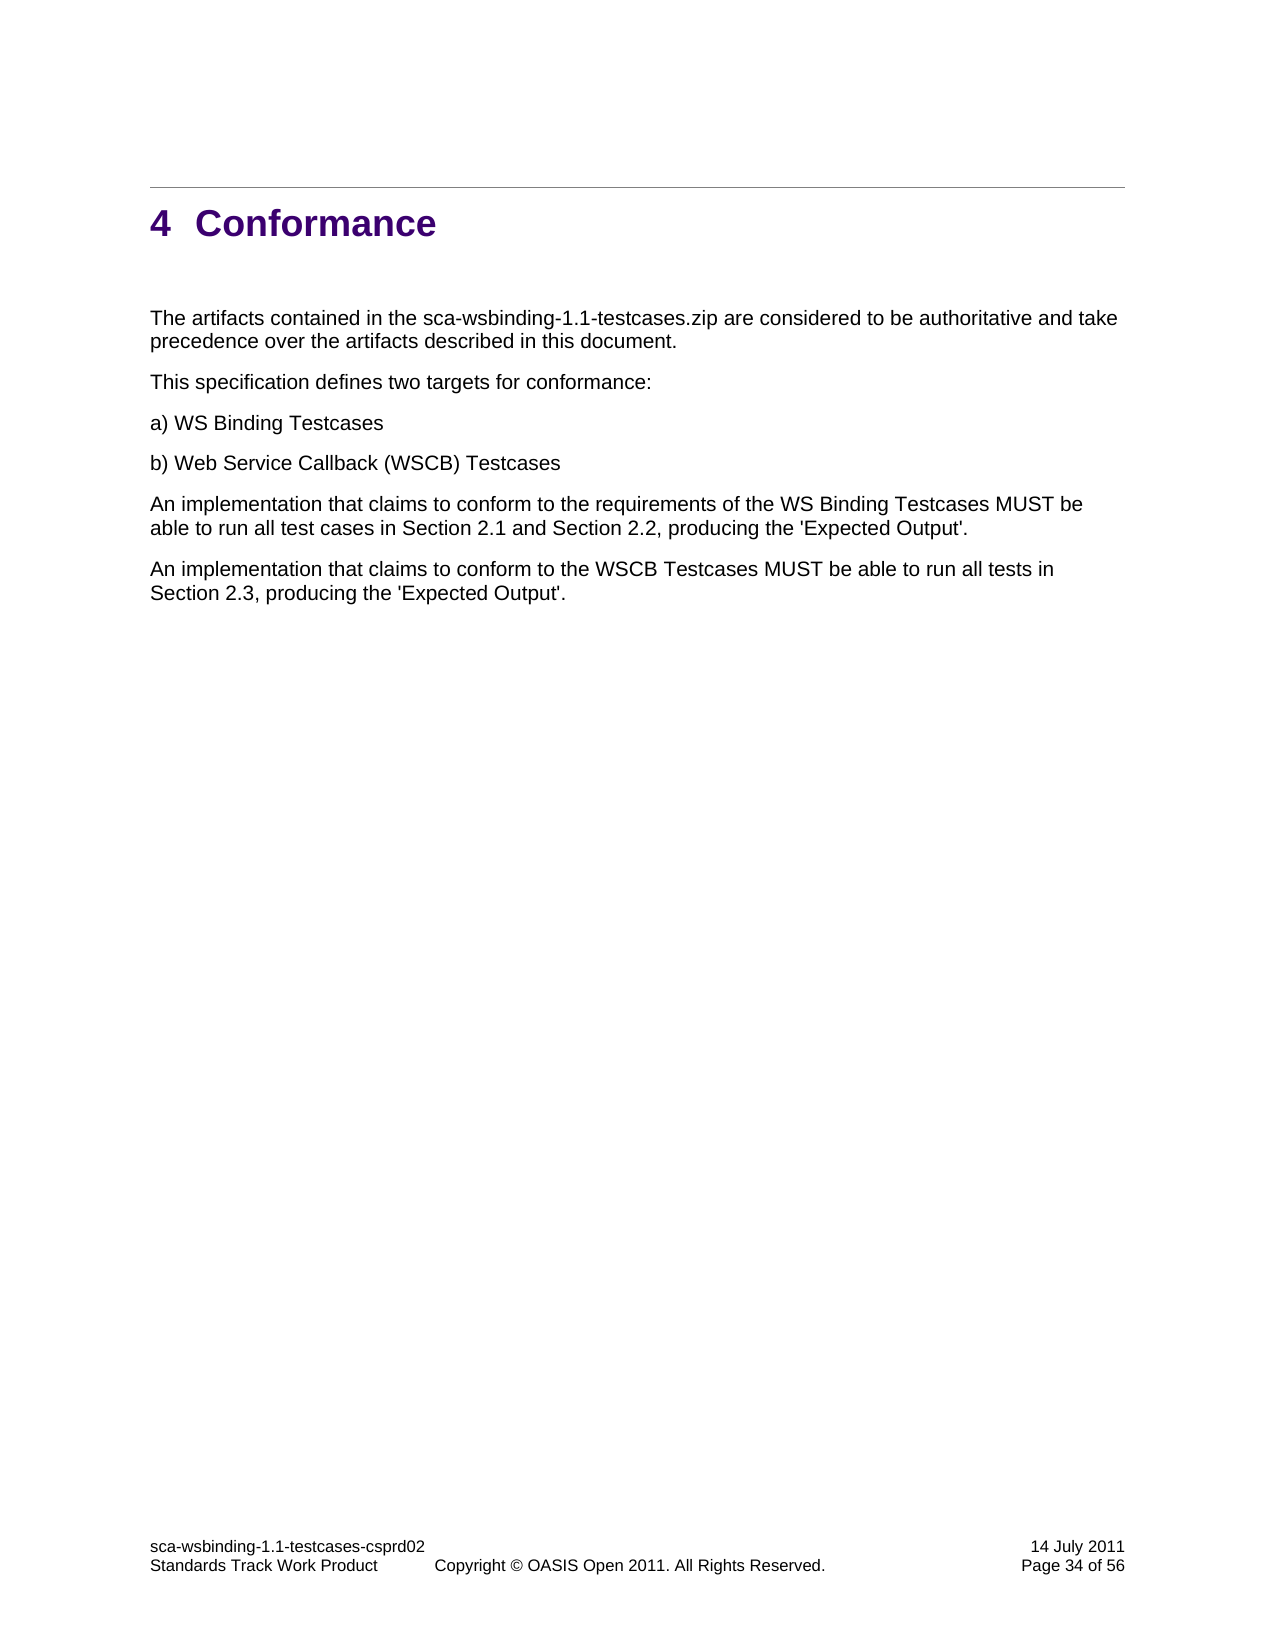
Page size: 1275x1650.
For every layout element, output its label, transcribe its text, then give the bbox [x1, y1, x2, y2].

text The artifacts contained in the sca-wsbinding-1.1-testcases.zip are considered to be authoritative and take precedence over the artifacts described in this document. [150, 305, 1125, 353]
text b) Web Service Callback (WSCB) Testcases [150, 451, 1125, 475]
text An implementation that claims to conform to the requirements of the WS Binding Testcases MUST be able to run all test cases in Section 2.1 and Section 2.2, producing the 'Expected Output'. [150, 492, 1125, 540]
subtitle Conformance [150, 188, 1125, 244]
text a) WS Binding Testcases [150, 411, 1125, 434]
text An implementation that claims to conform to the WSCB Testcases MUST be able to run all tests in Section 2.3, producing the 'Expected Output'. [150, 556, 1125, 604]
text This specification defines two targets for conformance: [150, 370, 1125, 394]
